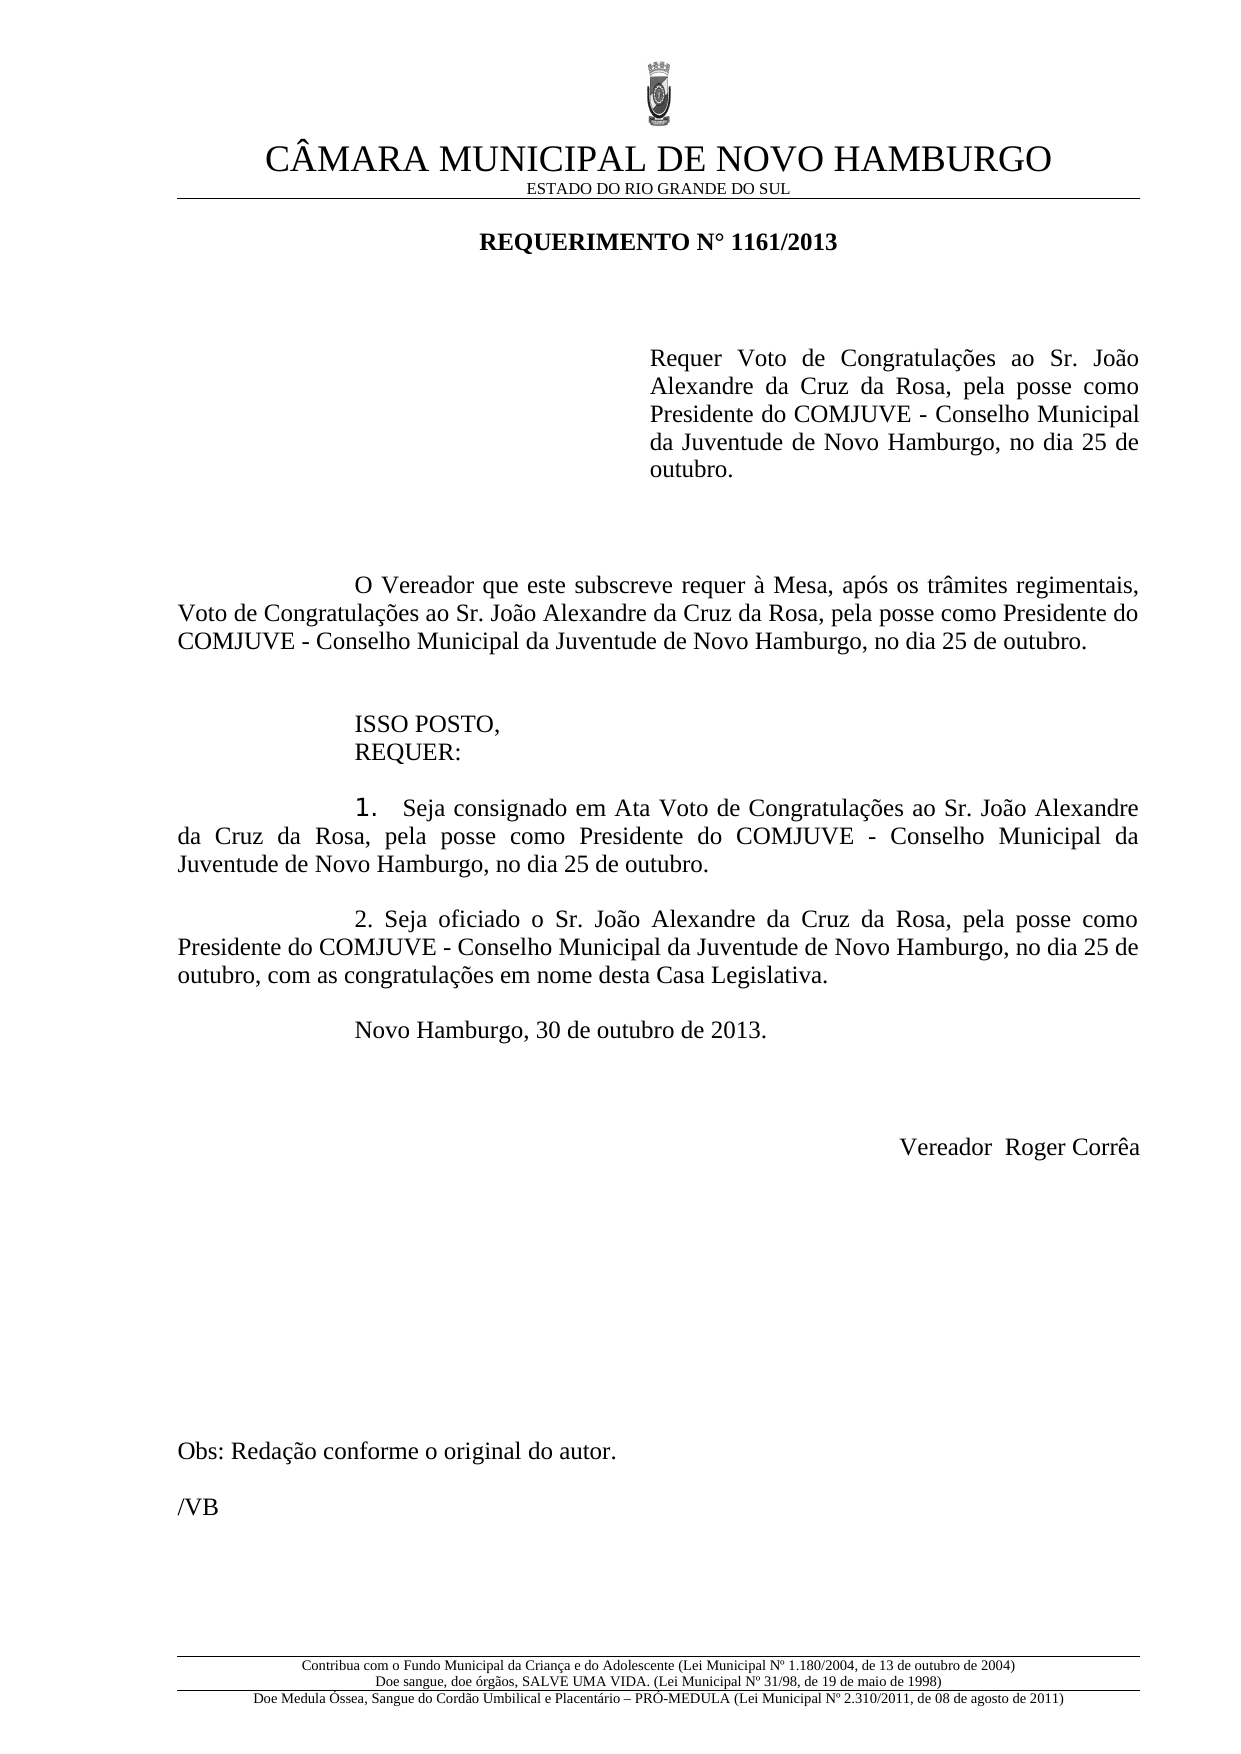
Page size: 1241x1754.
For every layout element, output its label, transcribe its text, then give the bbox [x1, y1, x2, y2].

text O Vereador que este subscreve requer à Mesa, após os trâmites regimentais, Voto de Congratulações ao Sr. João Alexandre da Cruz da Rosa, pela posse como Presidente do COMJUVE - Conselho Municipal da Juventude de Novo Hamburgo, no dia 25 de outubro. [177, 572, 1140, 655]
text Obs: Redação conforme o original do autor. [177, 1437, 1140, 1465]
text Vereador Roger Corrêa [177, 1133, 1140, 1160]
text Novo Hamburgo, 30 de outubro de 2013. [177, 1016, 1140, 1044]
title REQUERIMENTO N° 1161/2013 [177, 228, 1140, 256]
text 2. Seja oficiado o Sr. João Alexandre da Cruz da Rosa, pela posse como Presidente do COMJUVE - Conselho Municipal da Juventude de Novo Hamburgo, no dia 25 de outubro, com as congratulações em nome desta Casa Legislativa. [177, 906, 1140, 989]
text Requer Voto de Congratulações ao Sr. João Alexandre da Cruz da Rosa, pela posse como Presidente do COMJUVE - Conselho Municipal da Juventude de Novo Hamburgo, no dia 25 de outubro. [649, 344, 1140, 483]
text REQUER: [177, 738, 1140, 766]
text /VB [177, 1493, 1140, 1521]
list Seja consignado em Ata Voto de Congratulações ao Sr. João Alexandre da Cruz da Rosa, pela posse como Presidente do COMJUVE - Conselho Municipal da Juventude de Novo Hamburgo, no dia 25 de outubro. [177, 793, 1140, 878]
text ISSO POSTO, [177, 710, 1140, 738]
